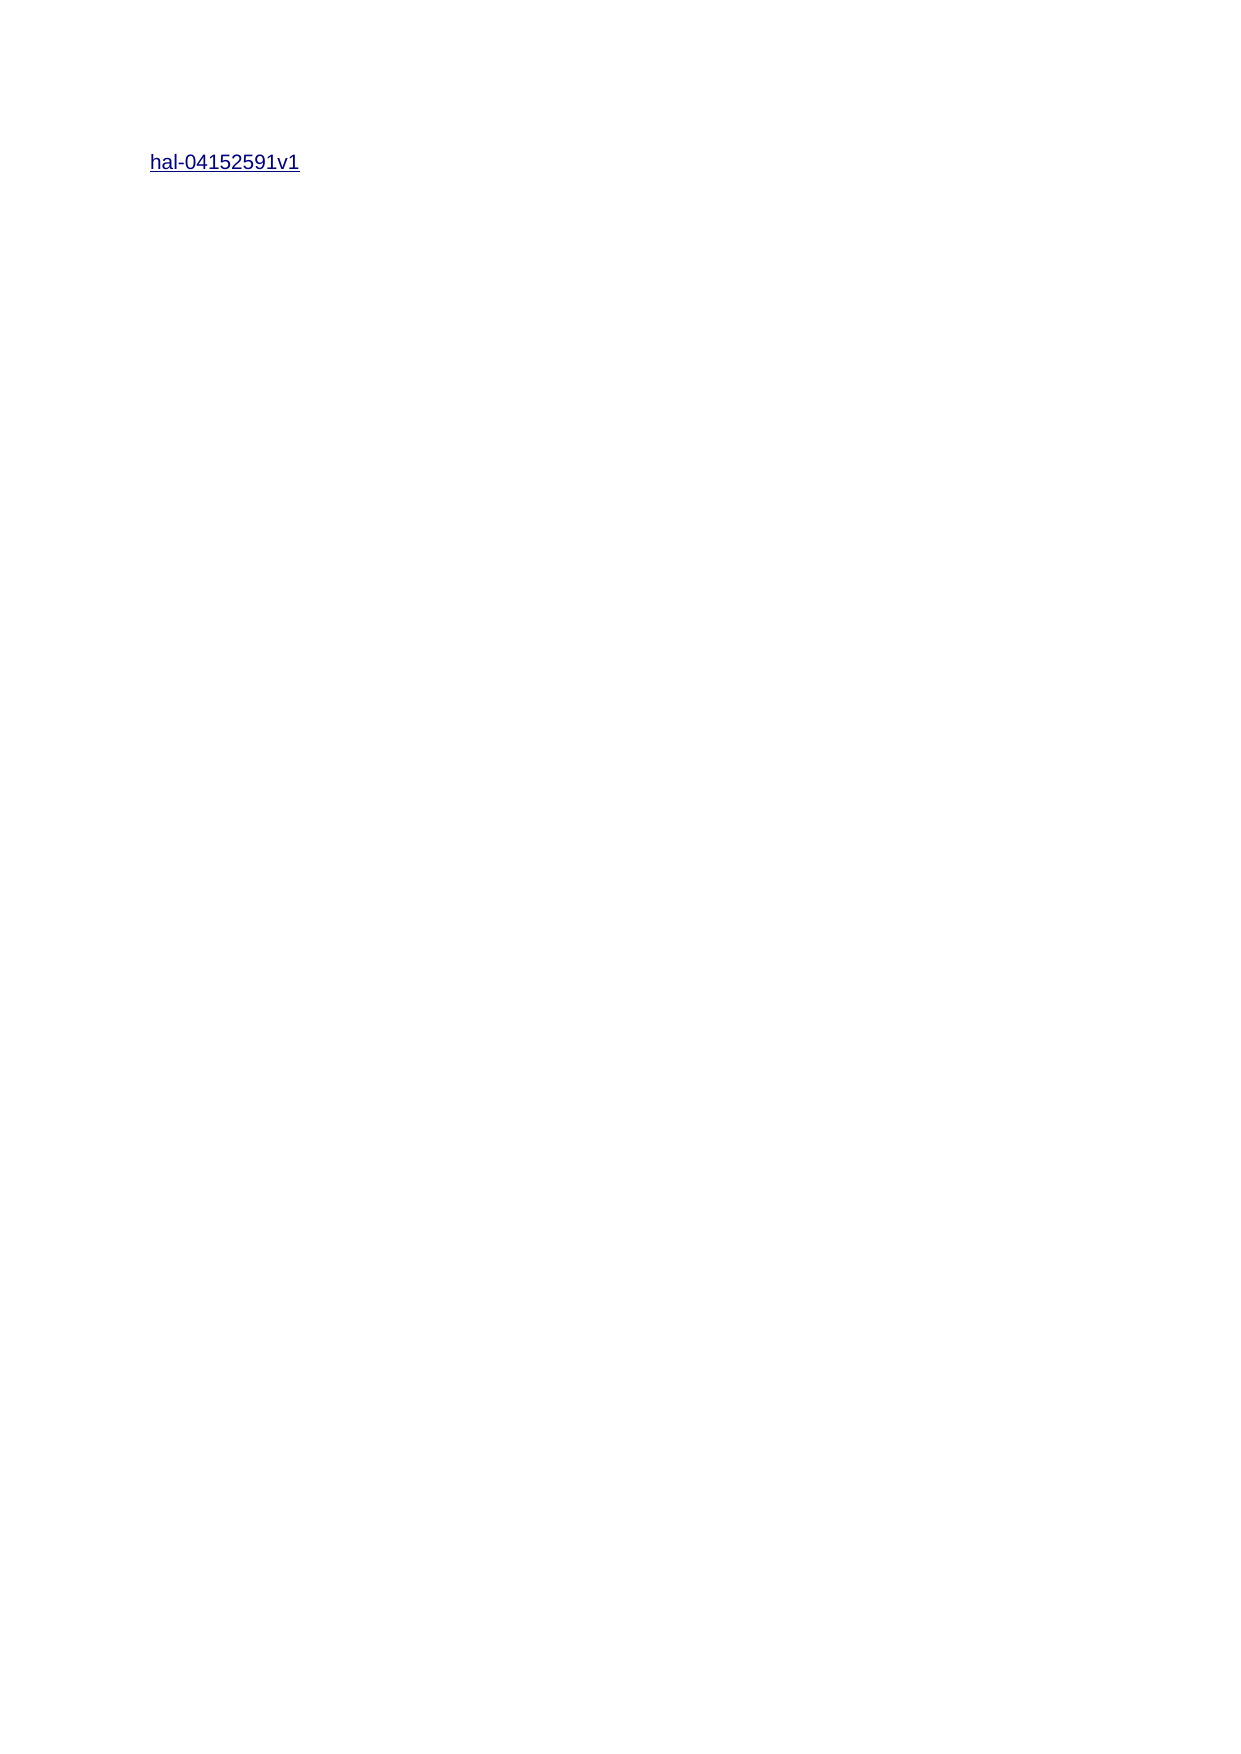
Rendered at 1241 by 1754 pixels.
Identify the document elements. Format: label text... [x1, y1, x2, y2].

table_cell hal-04152591v1 [150, 150, 1090, 174]
